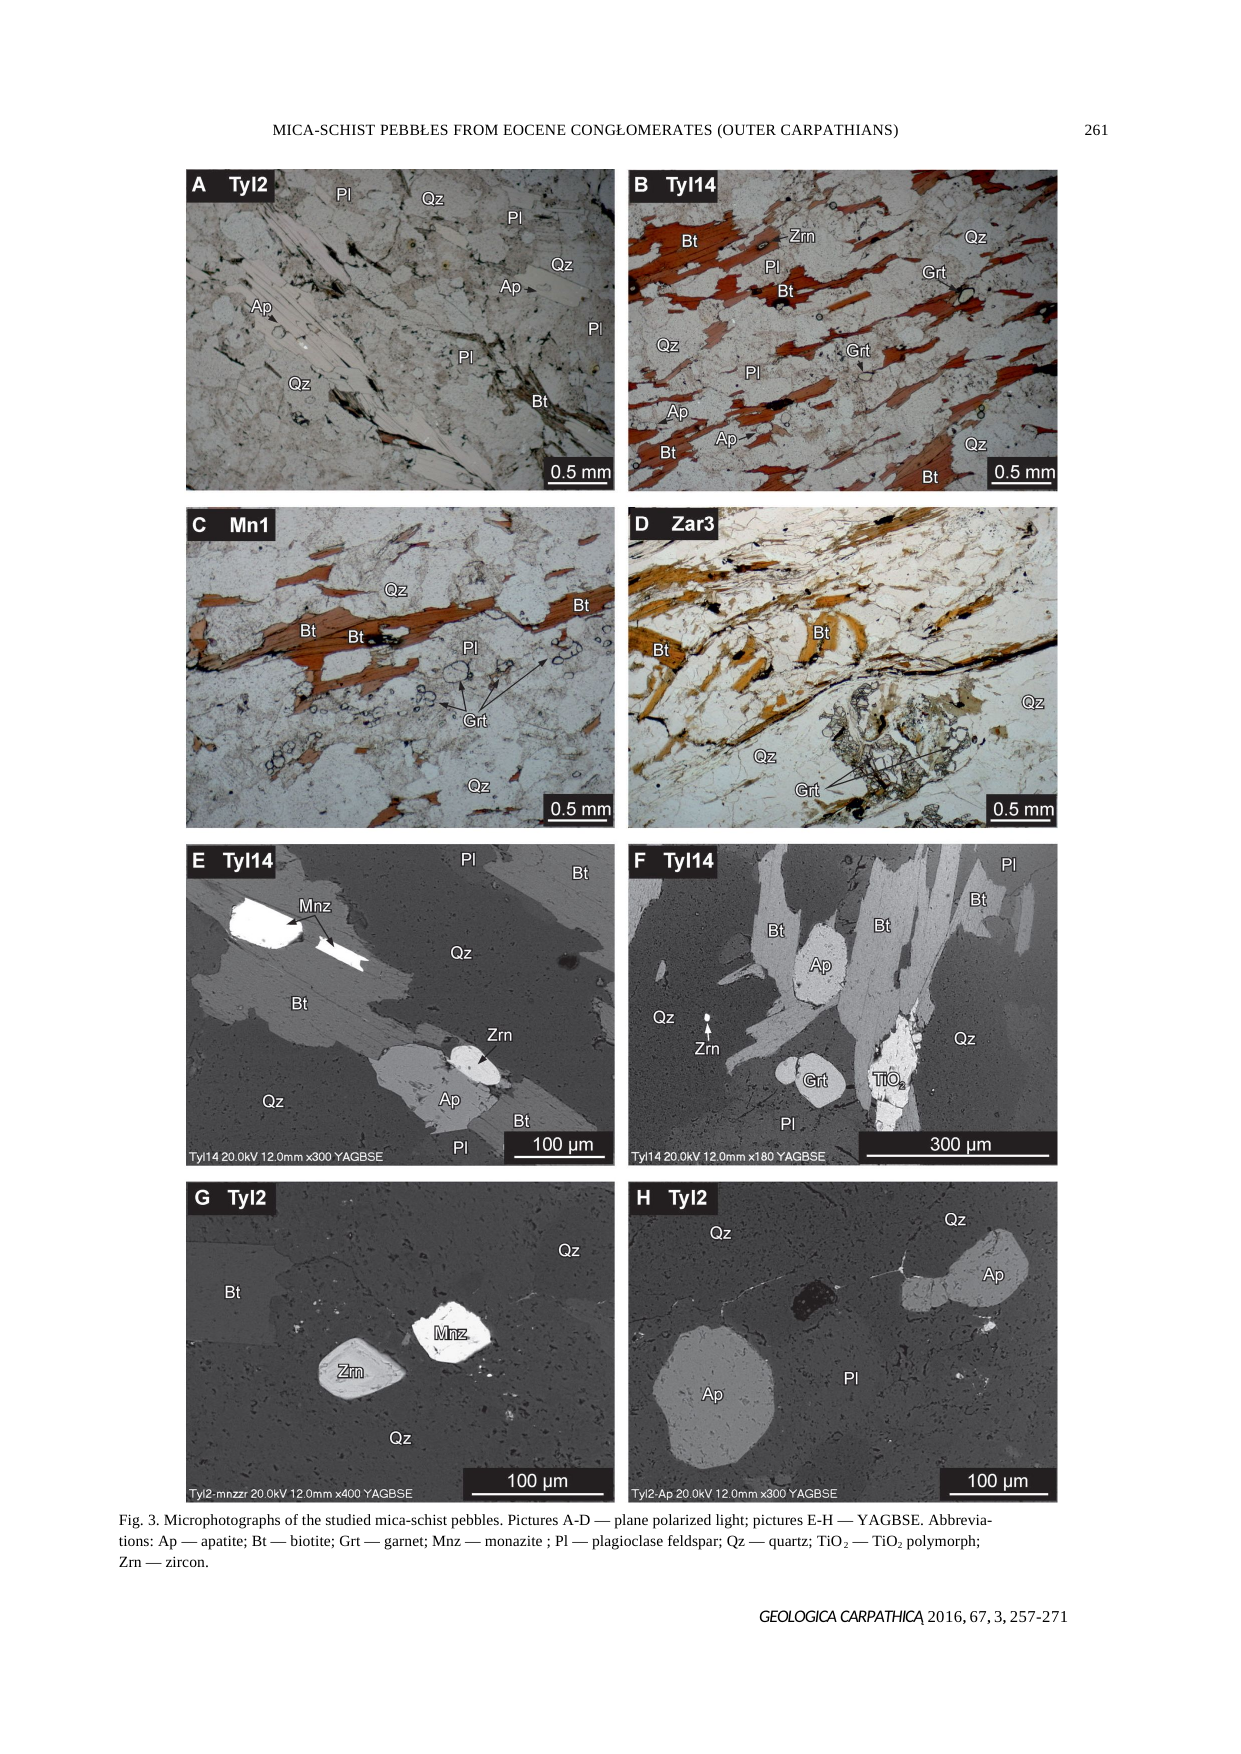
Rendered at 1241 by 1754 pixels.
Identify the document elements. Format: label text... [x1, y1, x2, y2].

text GEOLOGICA CARPATHICĄ 2016, 67, 3, 257-271 [759, 1608, 1068, 1626]
text 261 [1084, 123, 1108, 139]
text MICA-SCHIST PEBBŁES FROM EOCENE CONGŁOMERATES (OUTER CARPATHIANS) [272, 123, 898, 139]
picture [184, 169, 1058, 1503]
text Fig. 3. Microphotographs of the studied mica-schist pebbles. Pictures A-D — plane polarized light; pictures E-H — YAGBSE. Abbrevia- tions: Ap — apatite; Bt — biotite; Grt — garnet; Mnz — monazite ; Pl — plagioclase feldspar; Qz — quartz; TiO2 — TiO2 polymorph; Zrn — zircon. [119, 1509, 1122, 1572]
